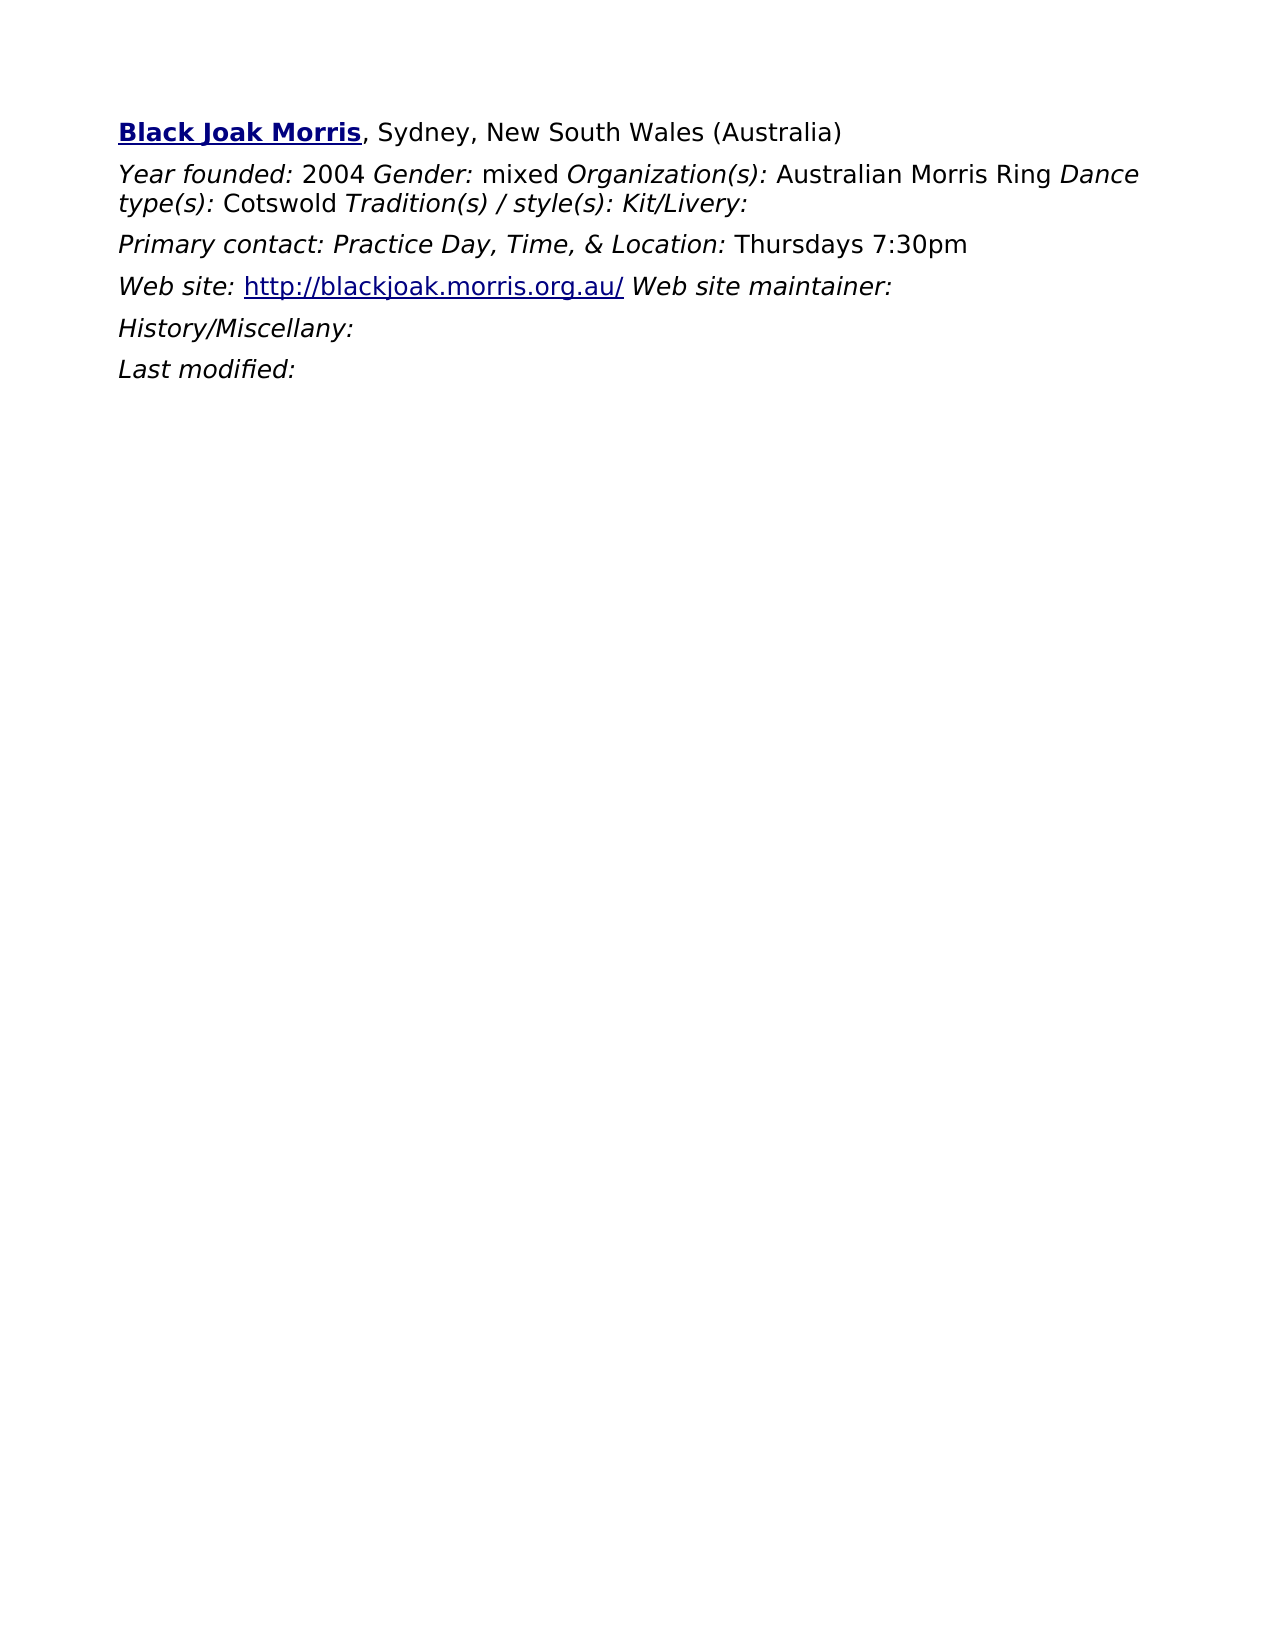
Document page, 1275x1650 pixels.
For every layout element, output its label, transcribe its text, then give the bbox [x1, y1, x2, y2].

text Primary contact: Practice Day, Time, & Location: Thursdays 7:30pm [118, 231, 1157, 260]
text History/Miscellany: [118, 314, 1157, 343]
text Year founded: 2004 Gender: mixed Organization(s): Australian Morris Ring Dance type(s): Cotswold Tradition(s) / style(s): Kit/Livery: [118, 160, 1157, 218]
text Black Joak Morris, Sydney, New South Wales (Australia) [118, 118, 1157, 147]
text Last modified: [118, 356, 1157, 385]
text Web site: http://blackjoak.morris.org.au/ Web site maintainer: [118, 272, 1157, 301]
